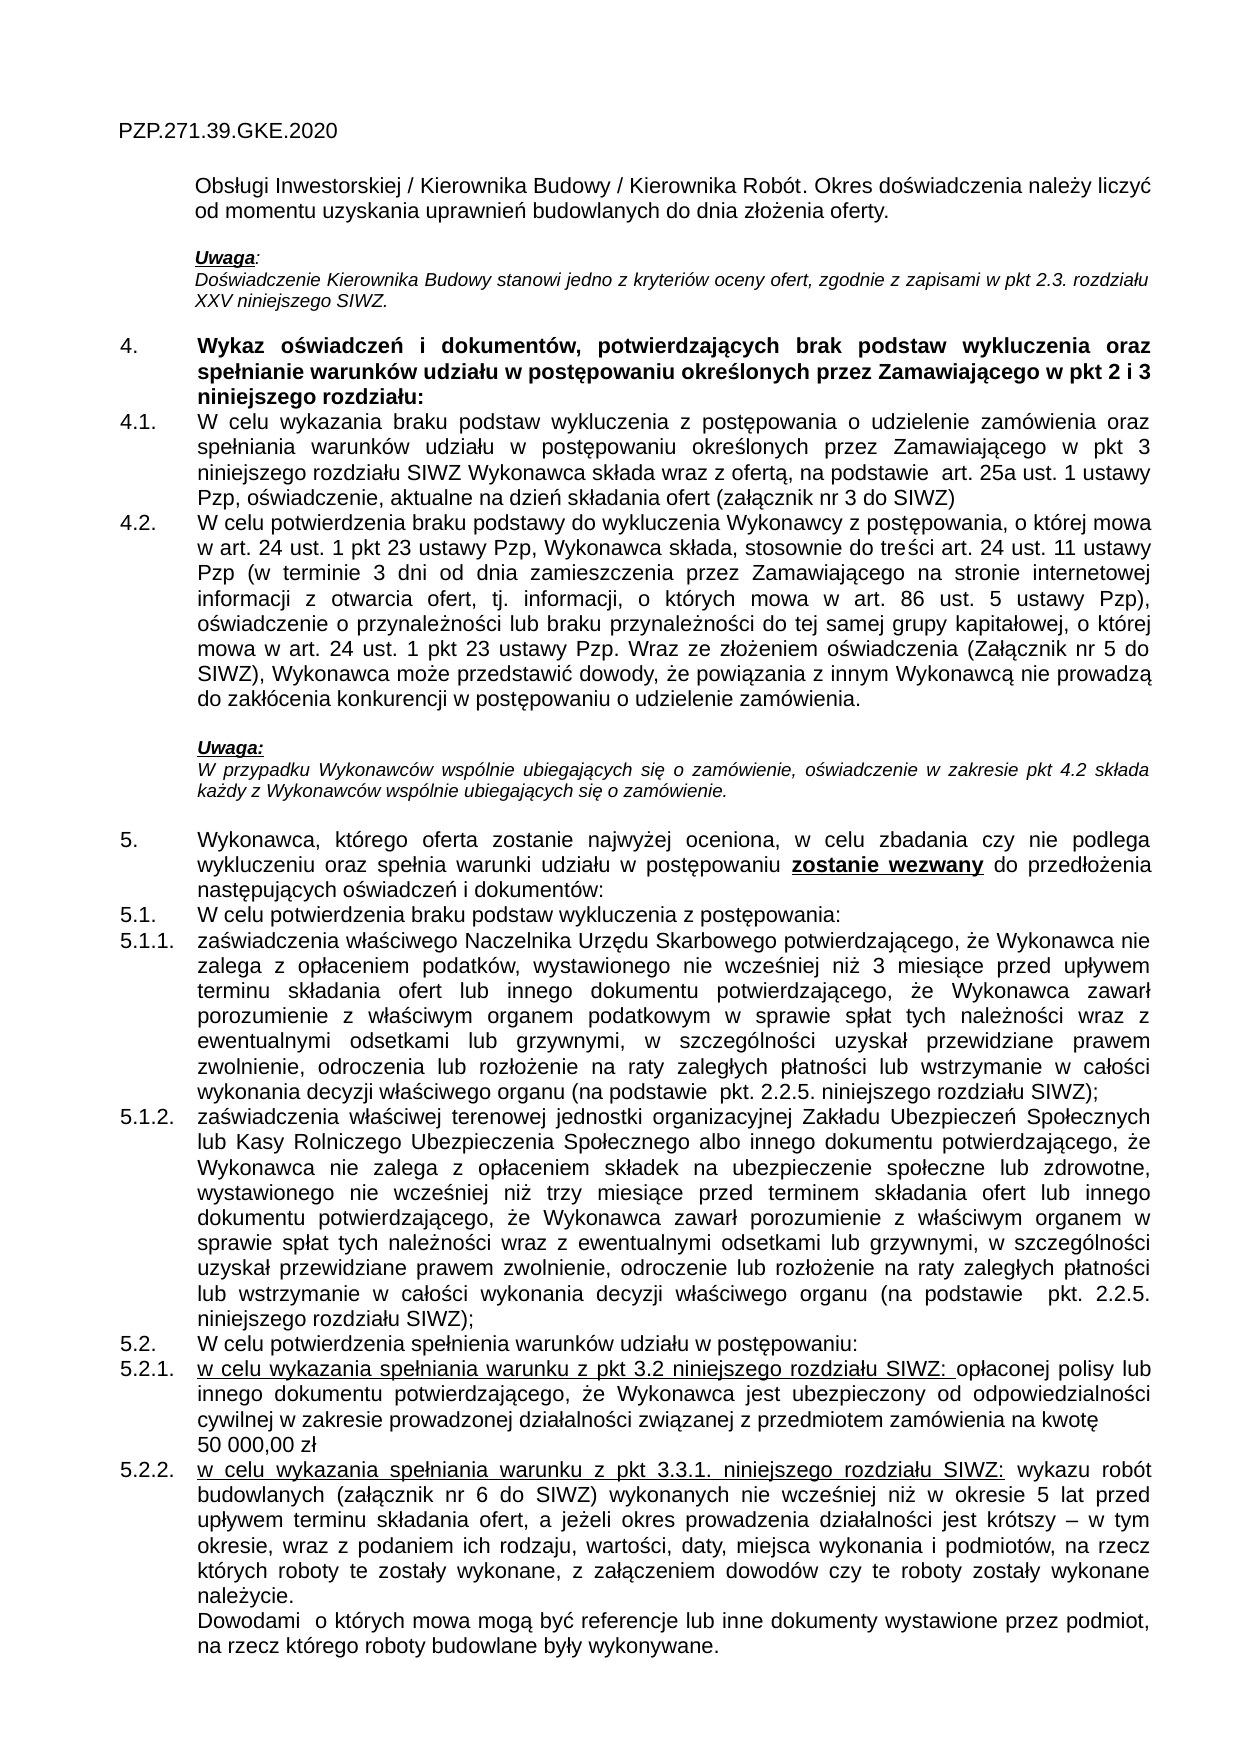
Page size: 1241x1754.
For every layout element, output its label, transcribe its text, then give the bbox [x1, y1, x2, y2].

table_cell Wykonawca, którego oferta zostanie najwyżej oceniona, w celu zbadania czy nie podlega wykluczeniu oraz spełnia warunki udziału w postępowaniu zostanie wezwany do przedłożenia następujących oświadczeń i dokumentów: [197, 827, 1152, 902]
table_cell w celu wykazania spełniania warunku z pkt 3.3.1. niniejszego rozdziału SIWZ: wykazu robót budowlanych (załącznik nr 6 do SIWZ) wykonanych nie wcześniej niż w okresie 5 lat przed upływem terminu składania ofert, a jeżeli okres prowadzenia działalności jest krótszy – w tym okresie, wraz z podaniem ich rodzaju, wartości, daty, miejsca wykonania i podmiotów, na rzecz których roboty te zostały wykonane, z załączeniem dowodów czy te roboty zostały wykonane należycie. Dowodami o których mowa mogą być referencje lub inne dokumenty wystawione przez podmiot, na rzecz którego roboty budowlane były wykonywane. [197, 1457, 1152, 1658]
table_cell W celu potwierdzenia braku podstaw wykluczenia z postępowania: [197, 902, 1152, 927]
table_header Wykaz oświadczeń i dokumentów, potwierdzających brak podstaw wykluczenia oraz spełnianie warunków udziału w postępowaniu określonych przez Zamawiającego w pkt 2 i 3 niniejszego rozdziału: [197, 334, 1152, 409]
table_cell 5. [120, 827, 197, 902]
table_cell 5.2.2. [120, 1457, 197, 1658]
table_cell 5.2. [120, 1331, 197, 1356]
table_cell zaświadczenia właściwego Naczelnika Urzędu Skarbowego potwierdzającego, że Wykonawca nie zalega z opłaceniem podatków, wystawionego nie wcześniej niż 3 miesiące przed upływem terminu składania ofert lub innego dokumentu potwierdzającego, że Wykonawca zawarł porozumienie z właściwym organem podatkowym w sprawie spłat tych należności wraz z ewentualnymi odsetkami lub grzywnymi, w szczególności uzyskał przewidziane prawem zwolnienie, odroczenia lub rozłożenie na raty zaległych płatności lub wstrzymanie w całości wykonania decyzji właściwego organu (na podstawie pkt. 2.2.5. niniejszego rozdziału SIWZ); [197, 928, 1152, 1104]
table_header 4. [120, 334, 197, 409]
table_cell 4.1. [120, 409, 197, 510]
table_cell 5.2.1. [120, 1356, 197, 1457]
table_cell W celu wykazania braku podstaw wykluczenia z postępowania o udzielenie zamówienia oraz spełniania warunków udziału w postępowaniu określonych przez Zamawiającego w pkt 3 niniejszego rozdziału SIWZ Wykonawca składa wraz z ofertą, na podstawie art. 25a ust. 1 ustawy Pzp, oświadczenie, aktualne na dzień składania ofert (załącznik nr 3 do SIWZ) [197, 409, 1152, 510]
table_cell Obsługi Inwestorskiej / Kierownika Budowy / Kierownika Robót. Okres doświadczenia należy liczyć od momentu uzyskania uprawnień budowlanych do dnia złożenia oferty. Uwaga: Doświadczenie Kierownika Budowy stanowi jedno z kryteriów oceny ofert, zgodnie z zapisami w pkt 2.3. rozdziału XXV niniejszego SIWZ. [195, 173, 1152, 333]
table_cell w celu wykazania spełniania warunku z pkt 3.2 niniejszego rozdziału SIWZ: opłaconej polisy lub innego dokumentu potwierdzającego, że Wykonawca jest ubezpieczony od odpowiedzialności cywilnej w zakresie prowadzonej działalności związanej z przedmiotem zamówienia na kwotę 50 000,00 zł [197, 1356, 1152, 1457]
table_cell W celu potwierdzenia braku podstawy do wykluczenia Wykonawcy z postępowania, o której mowa w art. 24 ust. 1 pkt 23 ustawy Pzp, Wykonawca składa, stosownie do treści art. 24 ust. 11 ustawy Pzp (w terminie 3 dni od dnia zamieszczenia przez Zamawiającego na stronie internetowej informacji z otwarcia ofert, tj. informacji, o których mowa w art. 86 ust. 5 ustawy Pzp), oświadczenie o przynależności lub braku przynależności do tej samej grupy kapitałowej, o której mowa w art. 24 ust. 1 pkt 23 ustawy Pzp. Wraz ze złożeniem oświadczenia (Załącznik nr 5 do SIWZ), Wykonawca może przedstawić dowody, że powiązania z innym Wykonawcą nie prowadzą do zakłócenia konkurencji w postępowaniu o udzielenie zamówienia. Uwaga: W przypadku Wykonawców wspólnie ubiegających się o zamówienie, oświadczenie w zakresie pkt 4.2 składa każdy z Wykonawców wspólnie ubiegających się o zamówienie. [197, 510, 1152, 827]
table_cell zaświadczenia właściwej terenowej jednostki organizacyjnej Zakładu Ubezpieczeń Społecznych lub Kasy Rolniczego Ubezpieczenia Społecznego albo innego dokumentu potwierdzającego, że Wykonawca nie zalega z opłaceniem składek na ubezpieczenie społeczne lub zdrowotne, wystawionego nie wcześniej niż trzy miesiące przed terminem składania ofert lub innego dokumentu potwierdzającego, że Wykonawca zawarł porozumienie z właściwym organem w sprawie spłat tych należności wraz z ewentualnymi odsetkami lub grzywnymi, w szczególności uzyskał przewidziane prawem zwolnienie, odroczenie lub rozłożenie na raty zaległych płatności lub wstrzymanie w całości wykonania decyzji właściwego organu (na podstawie pkt. 2.2.5. niniejszego rozdziału SIWZ); [197, 1104, 1152, 1331]
table_cell 5.1.1. [120, 928, 197, 1104]
table_cell 5.1. [120, 902, 197, 927]
table_cell W celu potwierdzenia spełnienia warunków udziału w postępowaniu: [197, 1331, 1152, 1356]
table_cell 5.1.2. [120, 1104, 197, 1331]
table_cell [118, 173, 194, 333]
table_cell 4.2. [120, 510, 197, 827]
